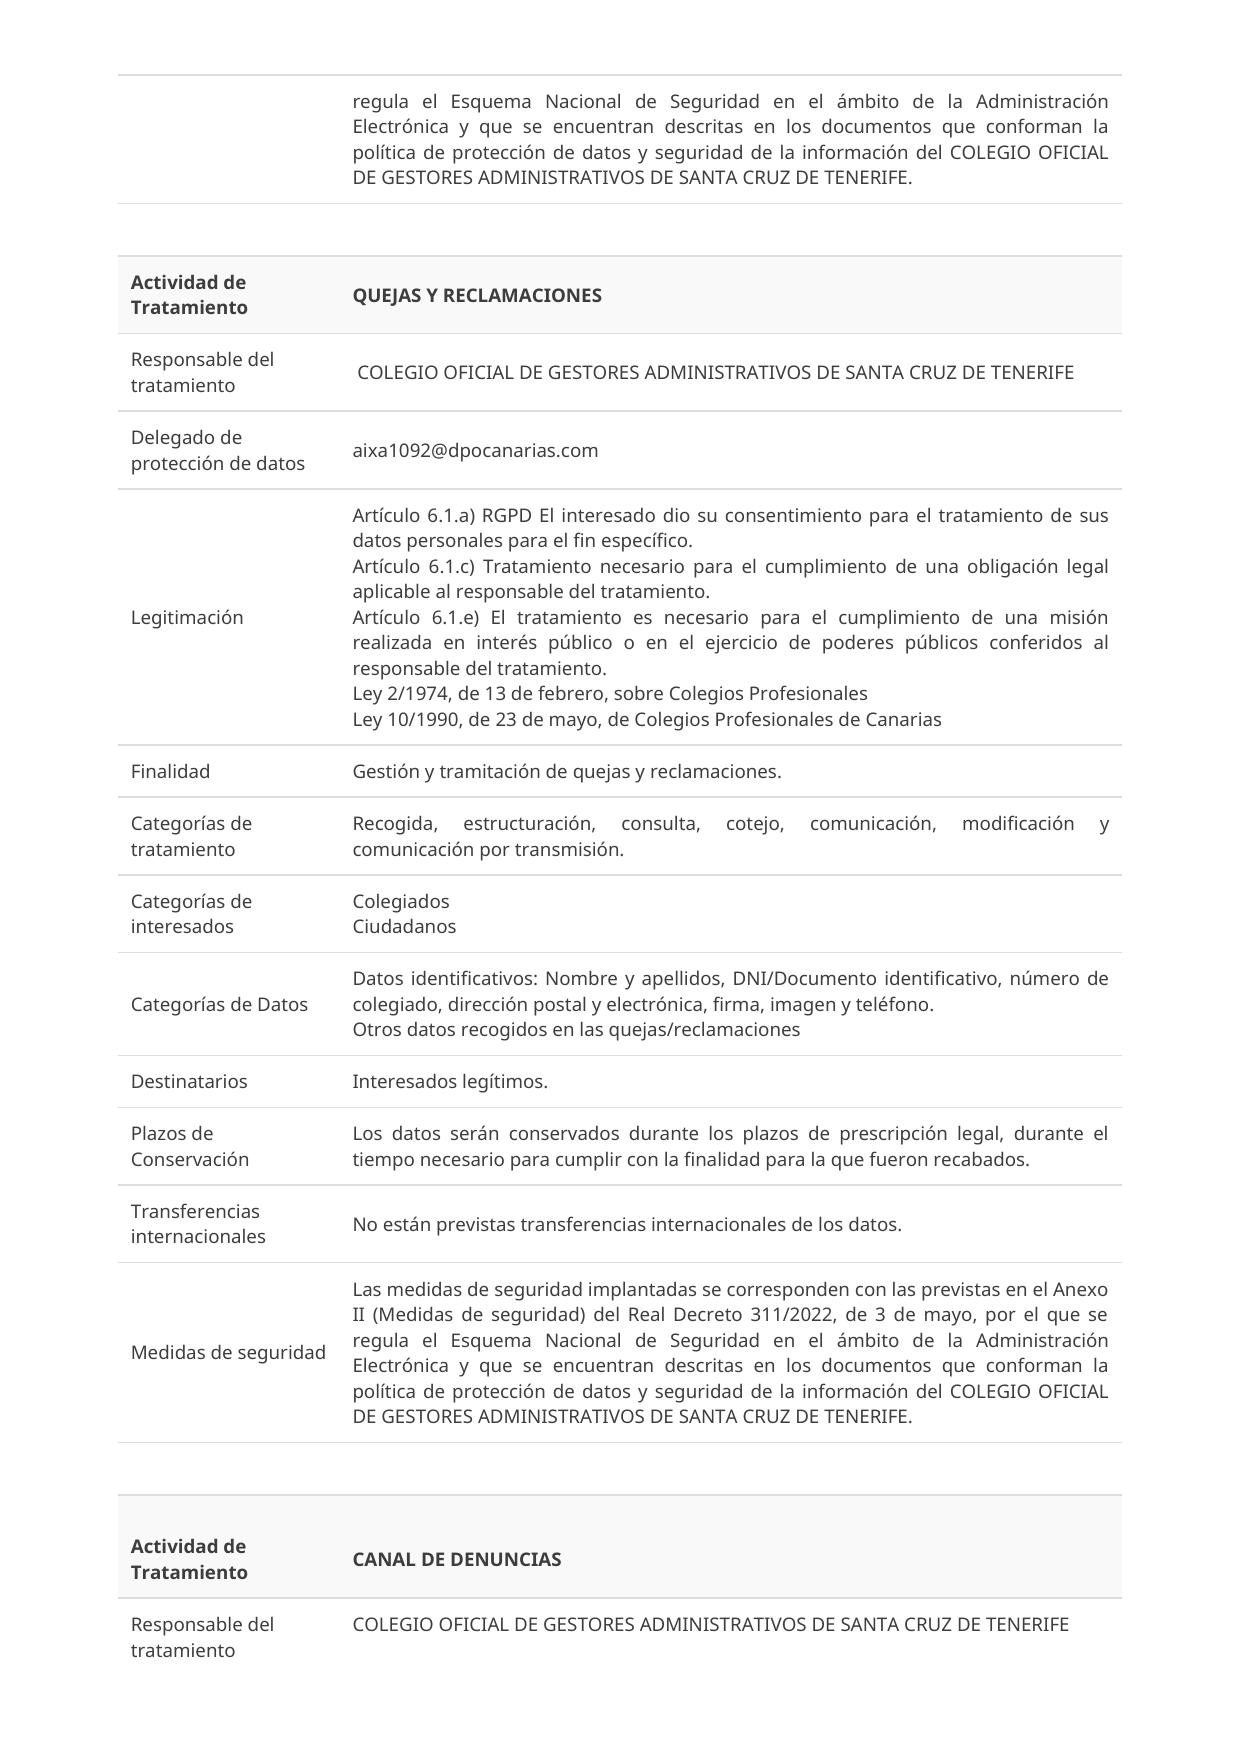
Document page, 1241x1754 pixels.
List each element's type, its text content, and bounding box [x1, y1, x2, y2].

table_cell Artículo 6.1.a) RGPD El interesado dio su consentimiento para el tratamiento de sus datos personales para el fin específico. Artículo 6.1.c) Tratamiento necesario para el cumplimiento de una obligación legal aplicable al responsable del tratamiento. Artículo 6.1.e) El tratamiento es necesario para el cumplimiento de una misión realizada en interés público o en el ejercicio de poderes públicos conferidos al responsable del tratamiento. Ley 2/1974, de 13 de febrero, sobre Colegios Profesionales Ley 10/1990, de 23 de mayo, de Colegios Profesionales de Canarias [340, 490, 1122, 744]
table_cell Recogida, estructuración, consulta, cotejo, comunicación, modificación y comunicación por transmisión. [340, 798, 1122, 874]
table_cell Las medidas de seguridad implantadas se corresponden con las previstas en el Anexo II (Medidas de seguridad) del Real Decreto 311/2022, de 3 de mayo, por el que se regula el Esquema Nacional de Seguridad en el ámbito de la Administración Electrónica y que se encuentran descritas en los documentos que conforman la política de protección de datos y seguridad de la información del COLEGIO OFICIAL DE GESTORES ADMINISTRATIVOS DE SANTA CRUZ DE TENERIFE. [340, 1263, 1122, 1442]
table_cell Transferencias internacionales [118, 1186, 340, 1262]
table_header CANAL DE DENUNCIAS [340, 1496, 1122, 1597]
table_cell Colegiados Ciudadanos [340, 876, 1122, 951]
table_cell regula el Esquema Nacional de Seguridad en el ámbito de la Administración Electrónica y que se encuentran descritas en los documentos que conforman la política de protección de datos y seguridad de la información del COLEGIO OFICIAL DE GESTORES ADMINISTRATIVOS DE SANTA CRUZ DE TENERIFE. [340, 76, 1122, 202]
table_cell Categorías de Datos [118, 953, 340, 1054]
table_cell Responsable del tratamiento [118, 1599, 340, 1675]
table_header Actividad de Tratamiento [118, 1496, 340, 1597]
table_cell Interesados legítimos. [340, 1056, 1122, 1107]
table_header Actividad de Tratamiento [118, 257, 340, 333]
table_cell COLEGIO OFICIAL DE GESTORES ADMINISTRATIVOS DE SANTA CRUZ DE TENERIFE [340, 1599, 1122, 1675]
table_cell Responsable del tratamiento [118, 334, 340, 410]
table_cell Los datos serán conservados durante los plazos de prescripción legal, durante el tiempo necesario para cumplir con la finalidad para la que fueron recabados. [340, 1108, 1122, 1184]
table_cell Categorías de tratamiento [118, 798, 340, 874]
table_cell Plazos de Conservación [118, 1108, 340, 1184]
table_cell [118, 76, 340, 202]
table_cell Finalidad [118, 746, 340, 796]
table_cell Gestión y tramitación de quejas y reclamaciones. [340, 746, 1122, 796]
table_cell Legitimación [118, 490, 340, 744]
table_cell Medidas de seguridad [118, 1263, 340, 1442]
table_cell COLEGIO OFICIAL DE GESTORES ADMINISTRATIVOS DE SANTA CRUZ DE TENERIFE [340, 334, 1122, 410]
table_cell Delegado de protección de datos [118, 412, 340, 488]
table_cell Destinatarios [118, 1056, 340, 1107]
table_header QUEJAS Y RECLAMACIONES [340, 257, 1122, 333]
table_cell Categorías de interesados [118, 876, 340, 951]
table_cell aixa1092@dpocanarias.com [340, 412, 1122, 488]
table_cell Datos identificativos: Nombre y apellidos, DNI/Documento identificativo, número de colegiado, dirección postal y electrónica, firma, imagen y teléfono. Otros datos recogidos en las quejas/reclamaciones [340, 953, 1122, 1054]
table_cell No están previstas transferencias internacionales de los datos. [340, 1186, 1122, 1262]
